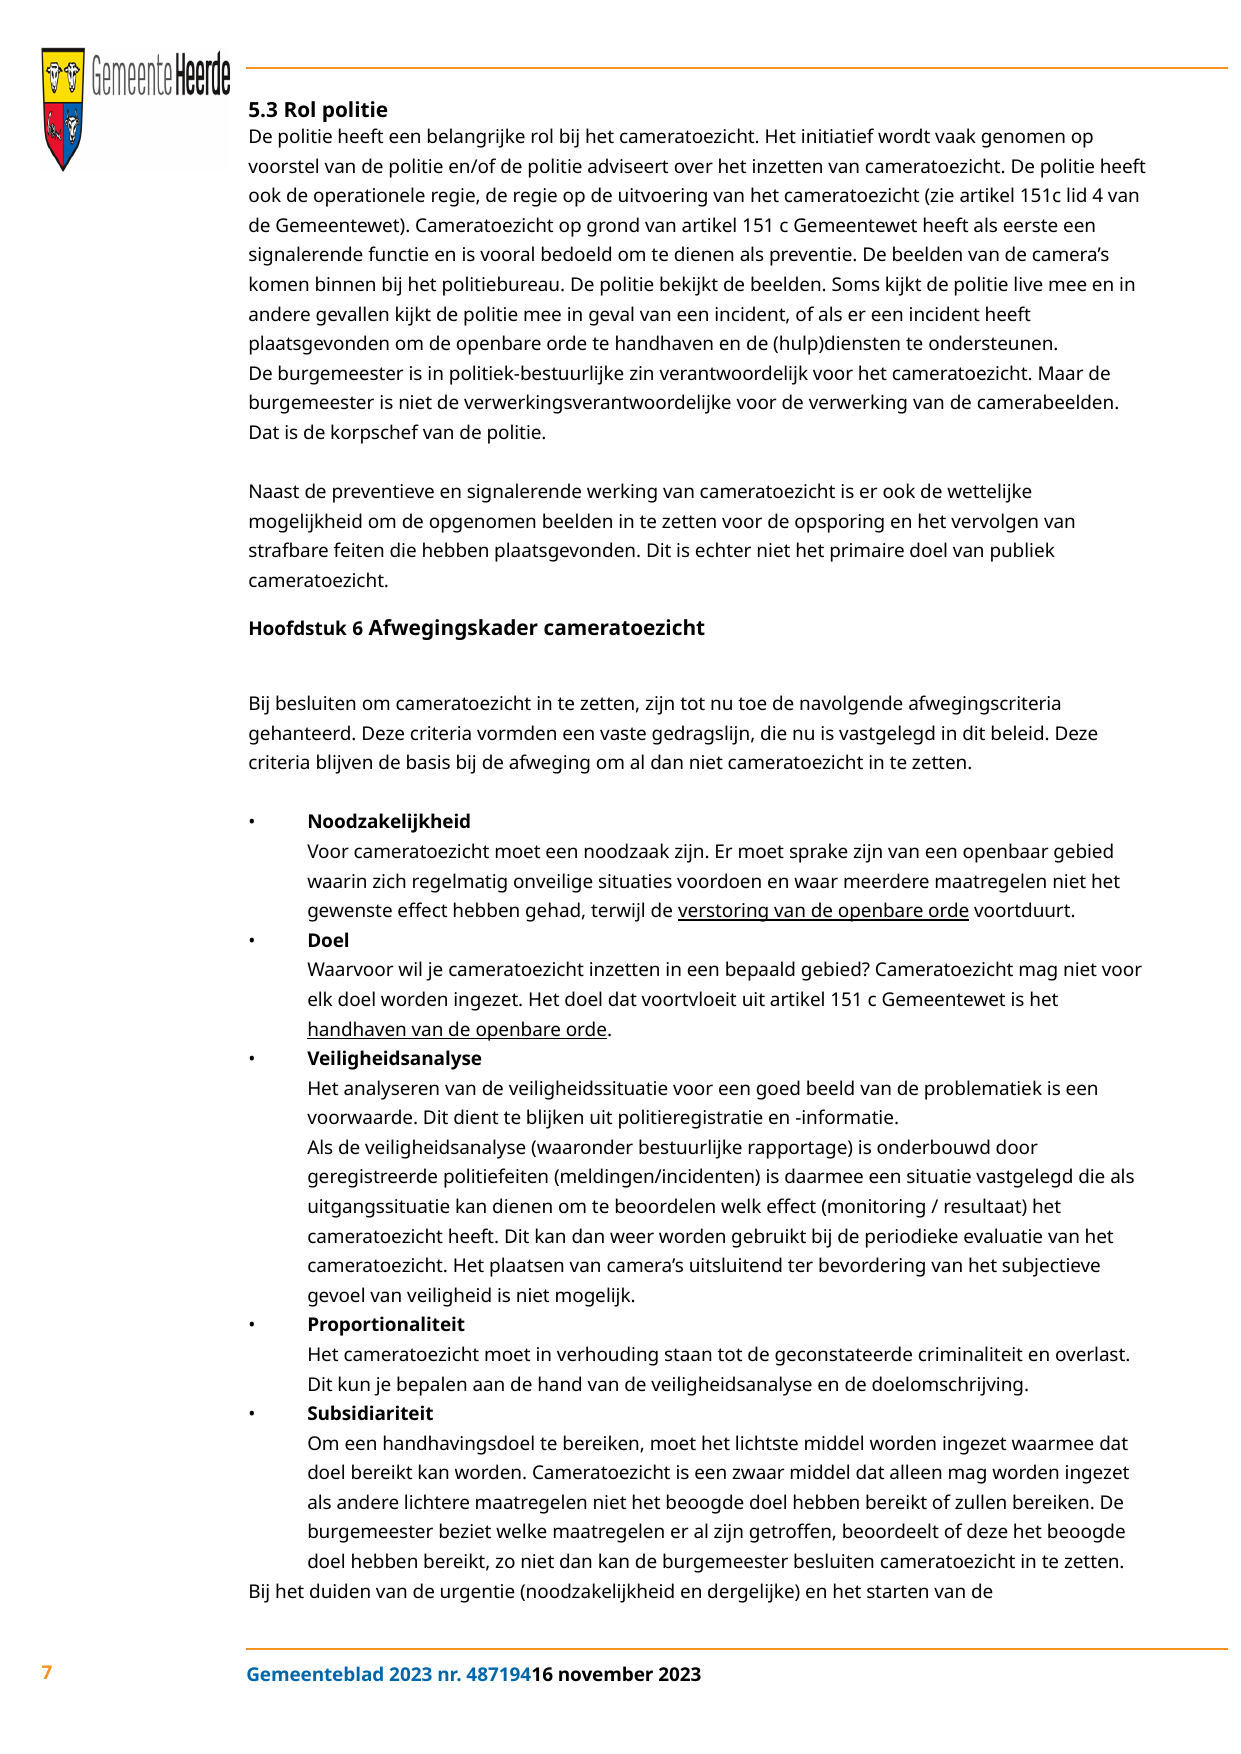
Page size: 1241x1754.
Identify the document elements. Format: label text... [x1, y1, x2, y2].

picture [41, 47, 231, 172]
text 5.3 Rol politie [248, 95, 1152, 123]
list Waarvoor wil je cameratoezicht inzetten in een bepaald gebied? Cameratoezicht mag niet voor elk doel worden ingezet. Het doel dat voortvloeit uit artikel 151 c Gemeentewet is het handhaven van de openbare orde. [248, 957, 1152, 1041]
list Voor cameratoezicht moet een noodzaak zijn. Er moet sprake zijn van een openbaar gebied waarin zich regelmatig onveilige situaties voordoen en waar meerdere maatregelen niet het gewenste effect hebben gehad, terwijl de verstoring van de openbare orde voortduurt. [248, 838, 1152, 923]
text Bij het duiden van de urgentie (noodzakelijkheid en dergelijke) en het starten van de [248, 1578, 1152, 1603]
list Doel [248, 927, 1152, 953]
text De burgemeester is in politiek-bestuurlijke zin verantwoordelijk voor het cameratoezicht. Maar de burgemeester is niet de verwerkingsverantwoordelijke voor de verwerking van de camerabeelden. Dat is de korpschef van de politie. [248, 360, 1152, 445]
list Proportionaliteit [248, 1312, 1152, 1337]
list Het cameratoezicht moet in verhouding staan tot de geconstateerde criminaliteit en overlast. Dit kun je bepalen aan de hand van de veiligheidsanalyse en de doelomschrijving. [248, 1341, 1152, 1396]
text De politie heeft een belangrijke rol bij het cameratoezicht. Het initiatief wordt vaak genomen op voorstel van de politie en/of de politie adviseert over het inzetten van cameratoezicht. De politie heeft ook de operationele regie, de regie op de uitvoering van het cameratoezicht (zie artikel 151c lid 4 van de Gemeentewet). Cameratoezicht op grond van artikel 151 c Gemeentewet heeft als eerste een signalerende functie en is vooral bedoeld om te dienen als preventie. De beelden van de camera’s komen binnen bij het politiebureau. De politie bekijkt de beelden. Soms kijkt de politie live mee en in andere gevallen kijkt de politie mee in geval van een incident, of als er een incident heeft plaatsgevonden om de openbare orde te handhaven en de (hulp)diensten te ondersteunen. [248, 123, 1152, 356]
list Noodzakelijkheid [248, 809, 1152, 834]
text Bij besluiten om cameratoezicht in te zetten, zijn tot nu toe de navolgende afwegingscriteria gehanteerd. Deze criteria vormden een vaste gedragslijn, die nu is vastgelegd in dit beleid. Deze criteria blijven de basis bij de afweging om al dan niet cameratoezicht in te zetten. [248, 690, 1152, 775]
list Om een handhavingsdoel te bereiken, moet het lichtste middel worden ingezet waarmee dat doel bereikt kan worden. Cameratoezicht is een zwaar middel dat alleen mag worden ingezet als andere lichtere maatregelen niet het beoogde doel hebben bereikt of zullen bereiken. De burgemeester beziet welke maatregelen er al zijn getroffen, beoordeelt of deze het beoogde doel hebben bereikt, zo niet dan kan de burgemeester besluiten cameratoezicht in te zetten. [248, 1430, 1152, 1574]
text Hoofdstuk 6 Afwegingskader cameratoezicht [248, 613, 1152, 641]
list Als de veiligheidsanalyse (waaronder bestuurlijke rapportage) is onderbouwd door geregistreerde politiefeiten (meldingen/incidenten) is daarmee een situatie vastgelegd die als uitgangssituatie kan dienen om te beoordelen welk effect (monitoring / resultaat) het cameratoezicht heeft. Dit kan dan weer worden gebruikt bij de periodieke evaluatie van het cameratoezicht. Het plaatsen van camera’s uitsluitend ter bevordering van het subjectieve gevoel van veiligheid is niet mogelijk. [248, 1134, 1152, 1308]
text Naast de preventieve en signalerende werking van cameratoezicht is er ook de wettelijke mogelijkheid om de opgenomen beelden in te zetten voor de opsporing en het vervolgen van strafbare feiten die hebben plaatsgevonden. Dit is echter niet het primaire doel van publiek cameratoezicht. [248, 478, 1152, 593]
list Het analyseren van de veiligheidssituatie voor een goed beeld van de problematiek is een voorwaarde. Dit dient te blijken uit politieregistratie en -informatie. [248, 1075, 1152, 1130]
list Veiligheidsanalyse [248, 1045, 1152, 1071]
list Subsidiariteit [248, 1400, 1152, 1426]
